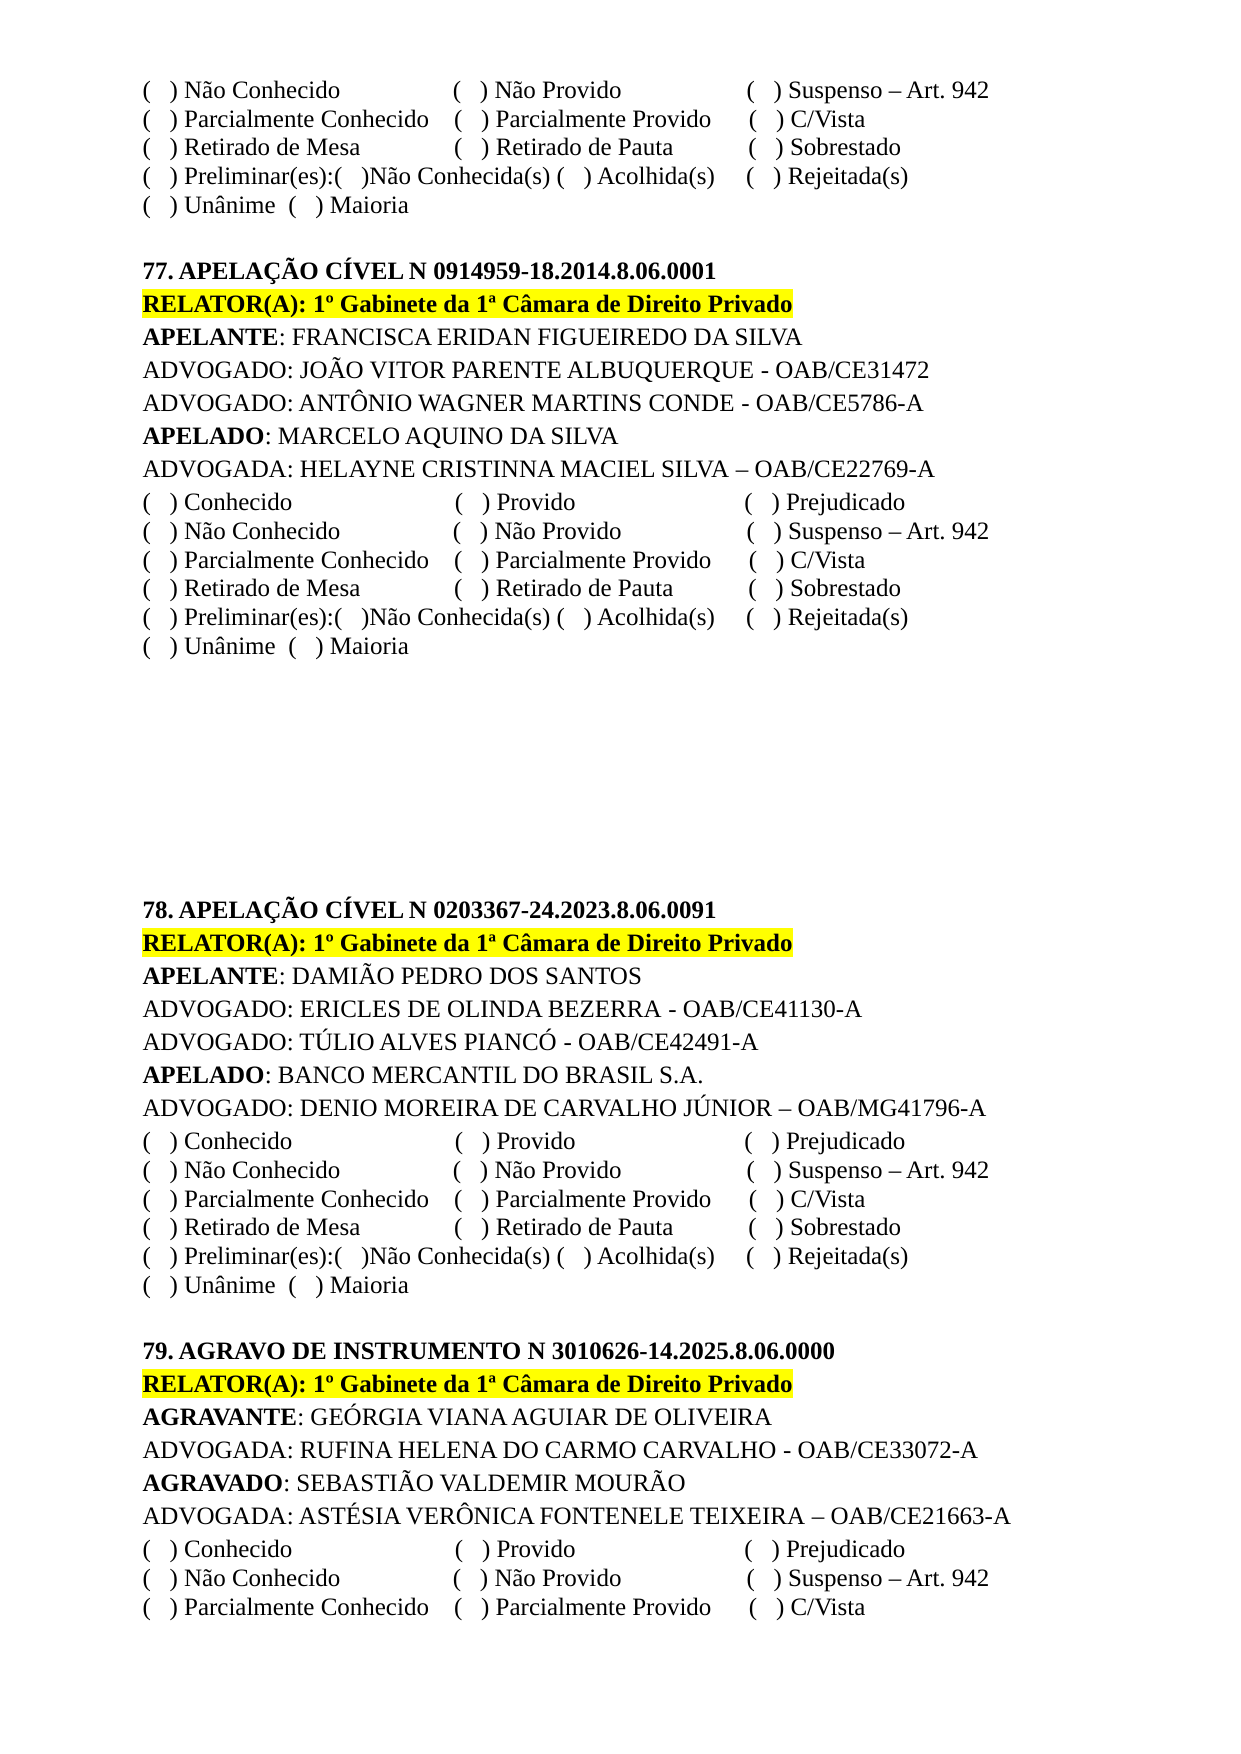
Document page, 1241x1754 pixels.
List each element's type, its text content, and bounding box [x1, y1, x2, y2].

text ( ) Unânime ( ) Maioria 77. APELAÇÃO CÍVEL N 0914959-18.2014.8.06.0001 RELATOR(A): 1º Gabinete da 1ª Câmara de Direito Privado APELANTE: FRANCISCA ERIDAN FIGUEIREDO DA SILVA ADVOGADO: JOÃO VITOR PARENTE ALBUQUERQUE - OAB/CE31472 ADVOGADO: ANTÔNIO WAGNER MARTINS CONDE - OAB/CE5786-A APELADO: MARCELO AQUINO DA SILVA ADVOGADA: HELAYNE CRISTINNA MACIEL SILVA – OAB/CE22769-A [142, 190, 1141, 483]
text ( ) Retirado de Mesa ( ) Retirado de Pauta ( ) Sobrestado [142, 1212, 1158, 1241]
text ( ) Não Conhecido ( ) Não Provido ( ) Suspenso – Art. 942 [142, 516, 1158, 545]
text ( ) Não Conhecido ( ) Não Provido ( ) Suspenso – Art. 942 [142, 75, 1158, 104]
text ( ) Conhecido ( ) Provido ( ) Prejudicado [142, 487, 1141, 516]
text ( ) Não Conhecido ( ) Não Provido ( ) Suspenso – Art. 942 [142, 1563, 1158, 1592]
text ( ) Não Conhecido ( ) Não Provido ( ) Suspenso – Art. 942 [142, 1155, 1158, 1184]
text ( ) Parcialmente Conhecido ( ) Parcialmente Provido ( ) C/Vista [142, 545, 1158, 573]
text ( ) Preliminar(es):( )Não Conhecida(s) ( ) Acolhida(s) ( ) Rejeitada(s) [142, 1241, 1158, 1270]
text ( ) Retirado de Mesa ( ) Retirado de Pauta ( ) Sobrestado [142, 573, 1158, 602]
text ( ) Parcialmente Conhecido ( ) Parcialmente Provido ( ) C/Vista [142, 1184, 1158, 1212]
text ( ) Preliminar(es):( )Não Conhecida(s) ( ) Acolhida(s) ( ) Rejeitada(s) [142, 161, 1158, 190]
text ( ) Conhecido ( ) Provido ( ) Prejudicado [142, 1126, 1141, 1155]
text ( ) Preliminar(es):( )Não Conhecida(s) ( ) Acolhida(s) ( ) Rejeitada(s) [142, 602, 1158, 631]
text ( ) Conhecido ( ) Provido ( ) Prejudicado [142, 1534, 1141, 1563]
text ( ) Unânime ( ) Maioria [142, 631, 1141, 726]
text ( ) Parcialmente Conhecido ( ) Parcialmente Provido ( ) C/Vista [142, 104, 1158, 132]
text ( ) Parcialmente Conhecido ( ) Parcialmente Provido ( ) C/Vista [142, 1592, 1158, 1620]
text ( ) Retirado de Mesa ( ) Retirado de Pauta ( ) Sobrestado [142, 132, 1158, 161]
text 78. APELAÇÃO CÍVEL N 0203367-24.2023.8.06.0091 RELATOR(A): 1º Gabinete da 1ª Câmara de Direito Privado APELANTE: DAMIÃO PEDRO DOS SANTOS ADVOGADO: ERICLES DE OLINDA BEZERRA - OAB/CE41130-A ADVOGADO: TÚLIO ALVES PIANCÓ - OAB/CE42491-A APELADO: BANCO MERCANTIL DO BRASIL S.A. ADVOGADO: DENIO MOREIRA DE CARVALHO JÚNIOR – OAB/MG41796-A [142, 895, 1141, 1122]
text ( ) Unânime ( ) Maioria 79. AGRAVO DE INSTRUMENTO N 3010626-14.2025.8.06.0000 RELATOR(A): 1º Gabinete da 1ª Câmara de Direito Privado AGRAVANTE: GEÓRGIA VIANA AGUIAR DE OLIVEIRA ADVOGADA: RUFINA HELENA DO CARMO CARVALHO - OAB/CE33072-A AGRAVADO: SEBASTIÃO VALDEMIR MOURÃO ADVOGADA: ASTÉSIA VERÔNICA FONTENELE TEIXEIRA – OAB/CE21663-A [142, 1270, 1141, 1530]
